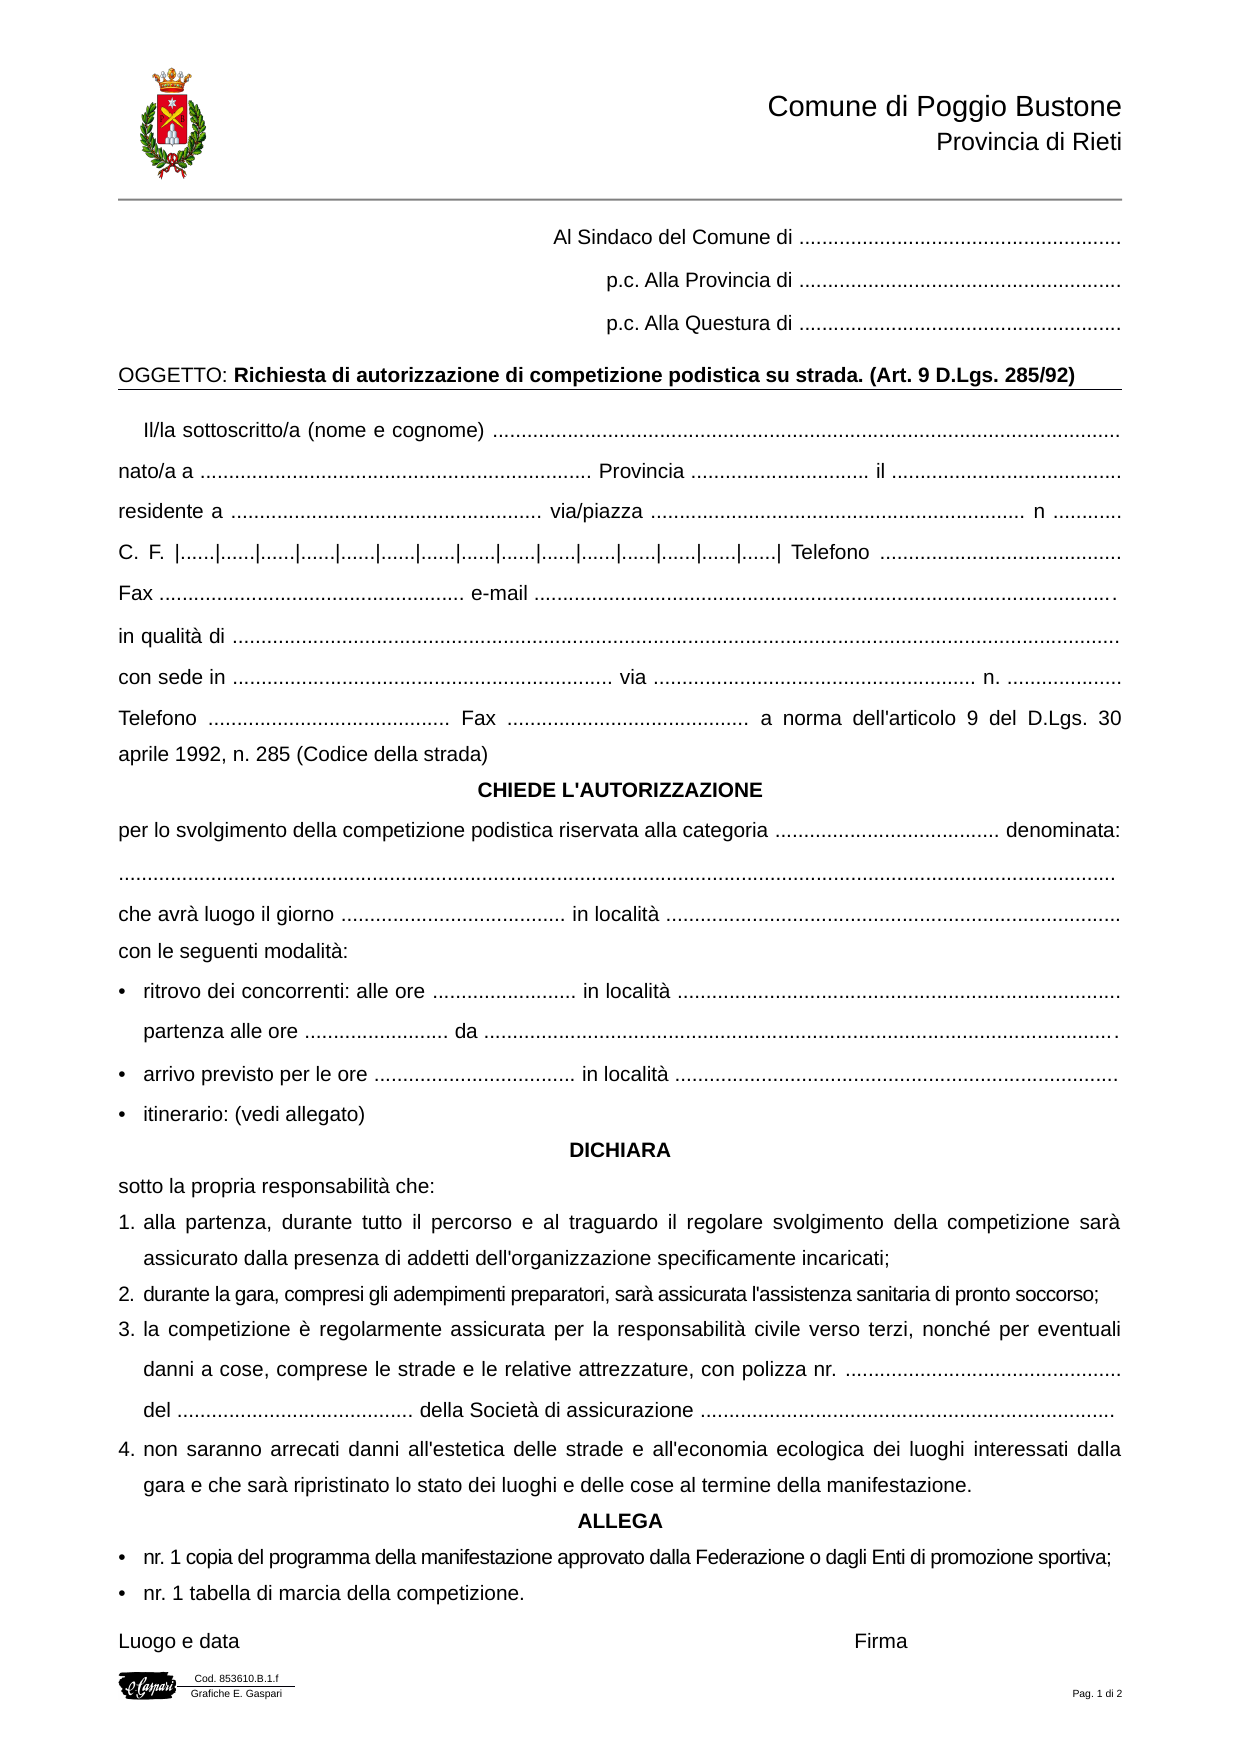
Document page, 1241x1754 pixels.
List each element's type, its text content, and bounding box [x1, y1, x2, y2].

text DICHIARA [118, 1138, 1122, 1162]
text p.c. Alla Provincia di ........................................................ [546, 264, 1122, 293]
text • arrivo previsto per le ore ................................... in località ............................................................................. [118, 1058, 1122, 1087]
text Luogo e data Firma [118, 1629, 1122, 1653]
text 2. durante la gara, compresi gli adempimenti preparatori, sarà assicurata l'assistenza sanitaria di pronto soccorso; [118, 1281, 1122, 1305]
text 4. non saranno arrecati danni all'estetica delle strade e all'economia ecologica dei luoghi interessati dalla gara e che sarà ripristinato lo stato dei luoghi e delle cose al termine della manifestazione. [118, 1437, 1122, 1497]
text 3. la competizione è regolarmente assicurata per la responsabilità civile verso terzi, nonché per eventuali danni a cose, comprese le strade e le relative attrezzature, con polizza nr. ................................................ del ......................................... della Società di assicurazione ........................................................................ [118, 1317, 1122, 1423]
text Al Sindaco del Comune di ........................................................ [546, 221, 1122, 250]
text ............................................................................................................................................................................. che avrà luogo il giorno ....................................... in località ............................................................................... con le seguenti modalità: [118, 857, 1122, 963]
text Provincia di Rieti [224, 127, 1122, 156]
text sotto la propria responsabilità che: [118, 1173, 1122, 1197]
text • itinerario: (vedi allegato) [118, 1102, 1122, 1126]
text CHIEDE L'AUTORIZZAZIONE [118, 778, 1122, 802]
text Il/la sottoscritto/a (nome e cognome) ............................................................................................................. nato/a a .................................................................... Provincia ............................... il ........................................ residente a ...................................................... via/piazza ................................................................. n ............ C. F. |......|......|......|......|......|......|......|......|......|......|......|......|......|......|......| Telefono .......................................... Fax ..................................................... e-mail ..................................................................................................... [118, 414, 1122, 606]
picture [122, 58, 224, 189]
text Comune di Poggio Bustone [224, 89, 1122, 122]
text • ritrovo dei concorrenti: alle ore ......................... in località ............................................................................. partenza alle ore ......................... da .............................................................................................................. [118, 975, 1122, 1044]
text per lo svolgimento della competizione podistica riservata alla categoria ....................................... denominata: [118, 814, 1122, 843]
text • nr. 1 tabella di marcia della competizione. [118, 1581, 1122, 1605]
text p.c. Alla Questura di ........................................................ [546, 307, 1122, 336]
text in qualità di .......................................................................................................................................................... con sede in .................................................................. via ........................................................ n. .................... Telefono .......................................... Fax .......................................... a norma dell'articolo 9 del D.Lgs. 30 aprile 1992, n. 285 (Codice della strada) [118, 620, 1122, 766]
text • nr. 1 copia del programma della manifestazione approvato dalla Federazione o dagli Enti di promozione sportiva; [118, 1545, 1122, 1569]
picture [118, 1671, 177, 1700]
text ALLEGA [118, 1509, 1122, 1533]
text OGGETTO: Richiesta di autorizzazione di competizione podistica su strada. (Art. 9 D.Lgs. 285/92) [118, 363, 1122, 389]
text 1. alla partenza, durante tutto il percorso e al traguardo il regolare svolgimento della competizione sarà assicurato dalla presenza di addetti dell'organizzazione specificamente incaricati; [118, 1209, 1122, 1269]
